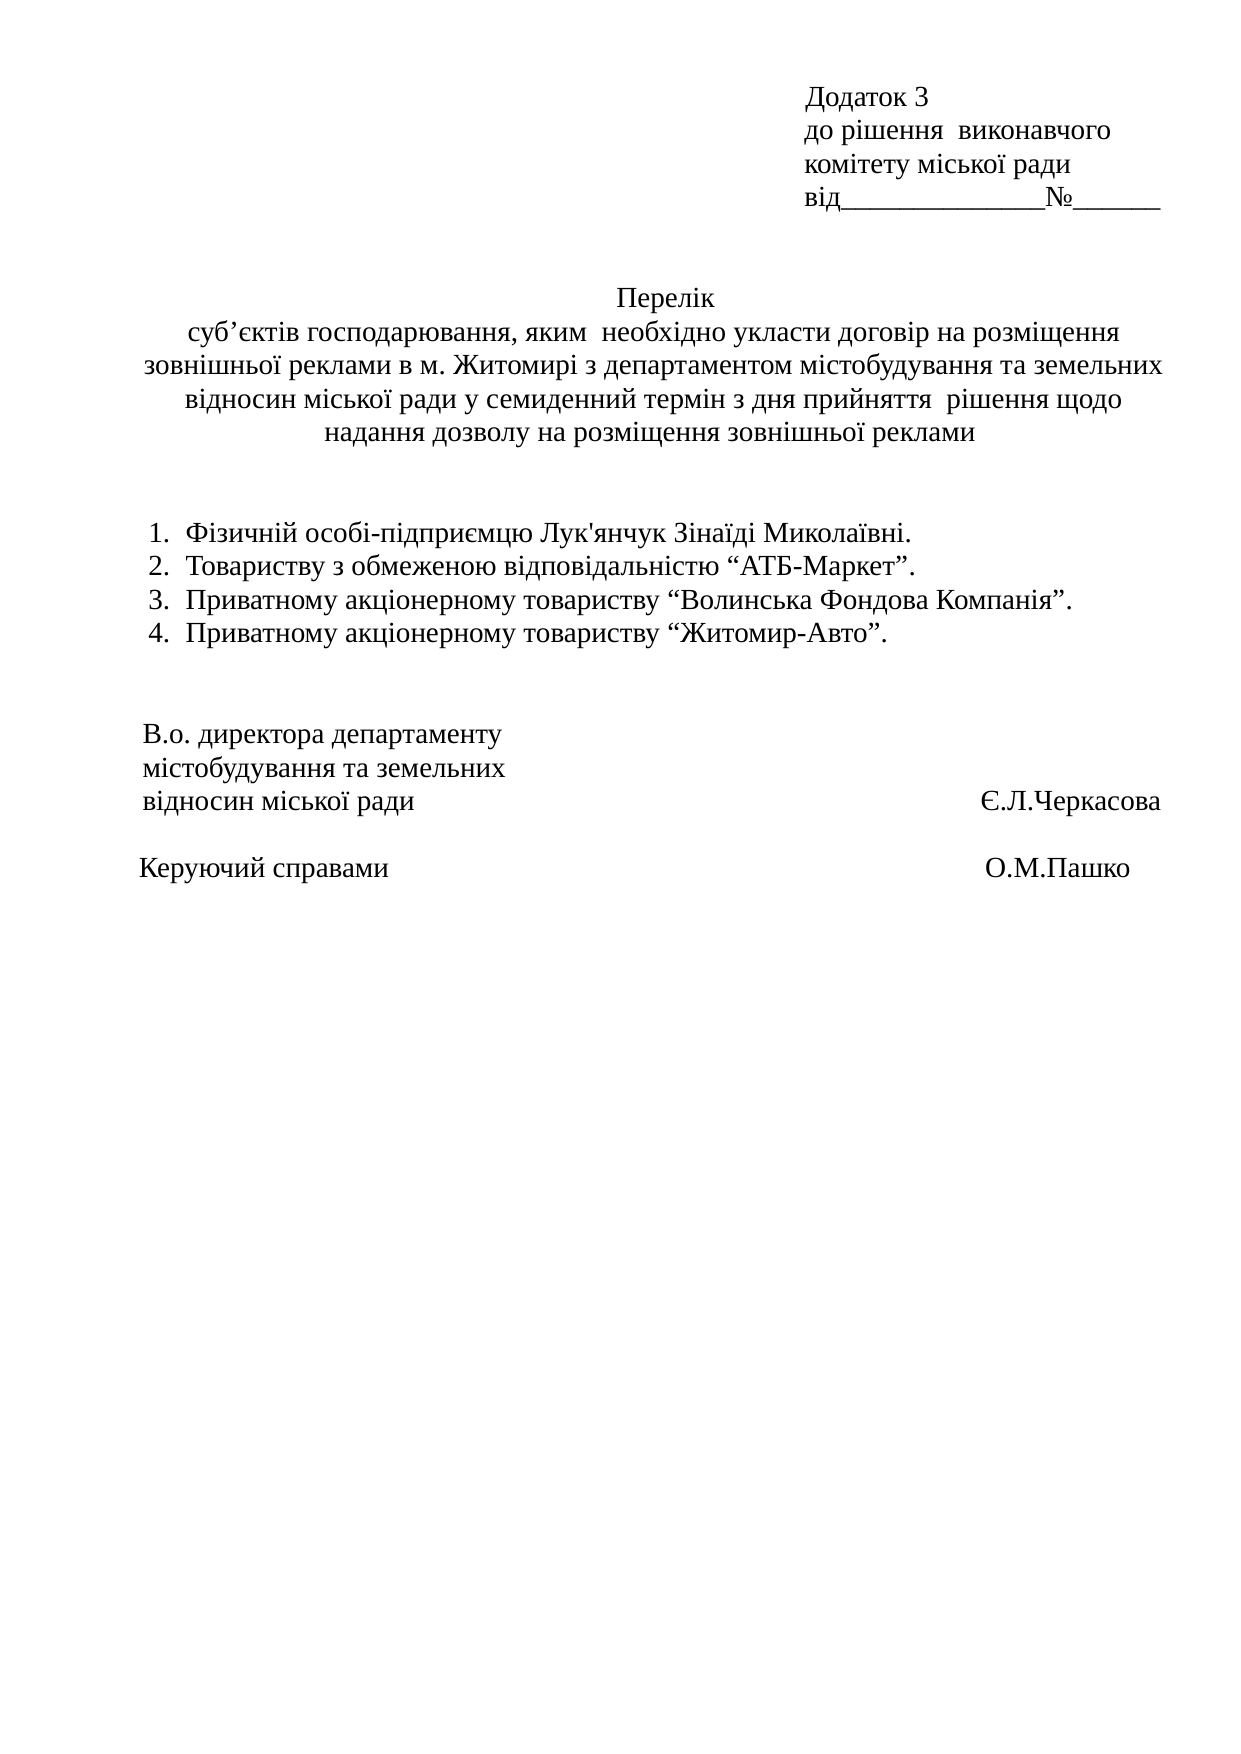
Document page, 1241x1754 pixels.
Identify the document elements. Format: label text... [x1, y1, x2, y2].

text Перелік [142, 280, 1206, 314]
text суб’єктів господарювання, яким необхідно укласти договір на розміщення зовнішньої реклами в м. Житомирі з департаментом містобудування та земельних відносин міської ради у семиденний термін з дня прийняття рішення щодо надання дозволу на розміщення зовнішньої реклами [142, 314, 1165, 448]
list Товариству з обмеженою відповідальністю “АТБ-Маркет”. [142, 548, 1206, 582]
list Приватному акціонерному товариству “Волинська Фондова Компанія”. [142, 582, 1206, 616]
list Фізичній особі-підприємцю Лук'янчук Зінаїді Миколаївні. [142, 515, 1206, 548]
text В.о. директора департаменту [142, 716, 1206, 750]
text Керуючий справами О.М.Пашко [109, 850, 1206, 884]
text містобудування та земельних [142, 750, 1206, 783]
text до рішення виконавчого [142, 112, 1206, 146]
list Приватному акціонерному товариству “Житомир-Авто”. [142, 616, 1206, 649]
text Додаток 3 [222, 79, 1206, 112]
text відносин міської ради Є.Л.Черкасова [142, 783, 1206, 817]
text від______________№______ [142, 179, 1206, 213]
text комітету міської ради [142, 146, 1206, 179]
